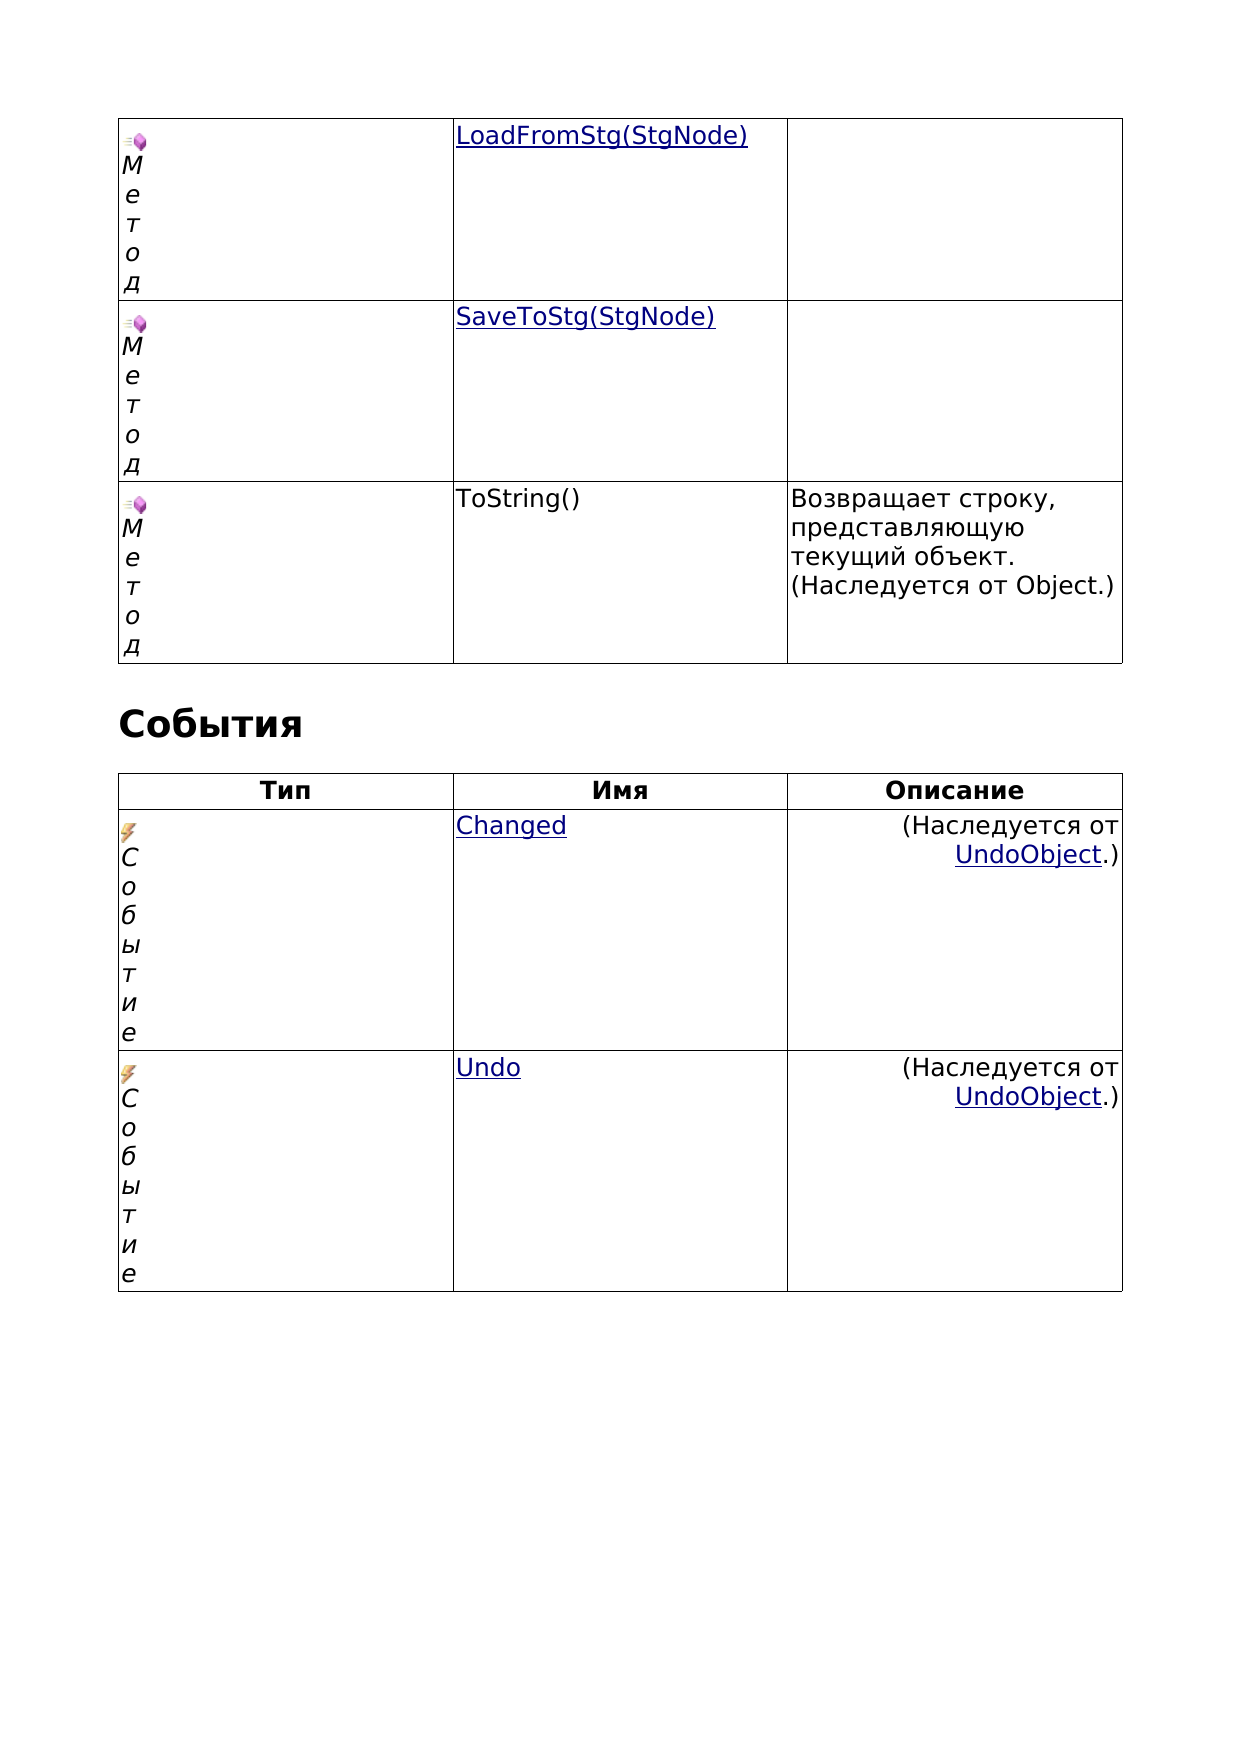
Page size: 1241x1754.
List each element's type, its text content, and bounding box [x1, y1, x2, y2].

table_cell [119, 301, 453, 481]
table_cell (Наследуется от UndoObject.) [788, 810, 1122, 1050]
table_cell Changed [454, 810, 787, 1050]
table_cell (Наследуется от UndoObject.) [788, 1051, 1122, 1291]
table_cell Возвращает строку, представляющую текущий объект. (Наследуется от Object.) [788, 482, 1122, 662]
picture [121, 1065, 137, 1084]
picture [121, 823, 137, 843]
picture [121, 315, 147, 333]
subtitle События [118, 702, 1122, 746]
table_cell [119, 810, 453, 1050]
table_cell [788, 119, 1122, 299]
table_header Описание [788, 774, 1122, 808]
table_cell ToString() [454, 482, 787, 662]
table_cell [119, 1051, 453, 1291]
table_cell [788, 301, 1122, 481]
picture [121, 133, 147, 151]
table_cell SaveToStg(StgNode) [454, 301, 787, 481]
table_cell [119, 482, 453, 662]
table_header Имя [454, 774, 787, 808]
table_cell [119, 119, 453, 299]
table_cell Undo [454, 1051, 787, 1291]
table_cell LoadFromStg(StgNode) [454, 119, 787, 299]
picture [121, 496, 147, 514]
table_header Тип [119, 774, 453, 808]
